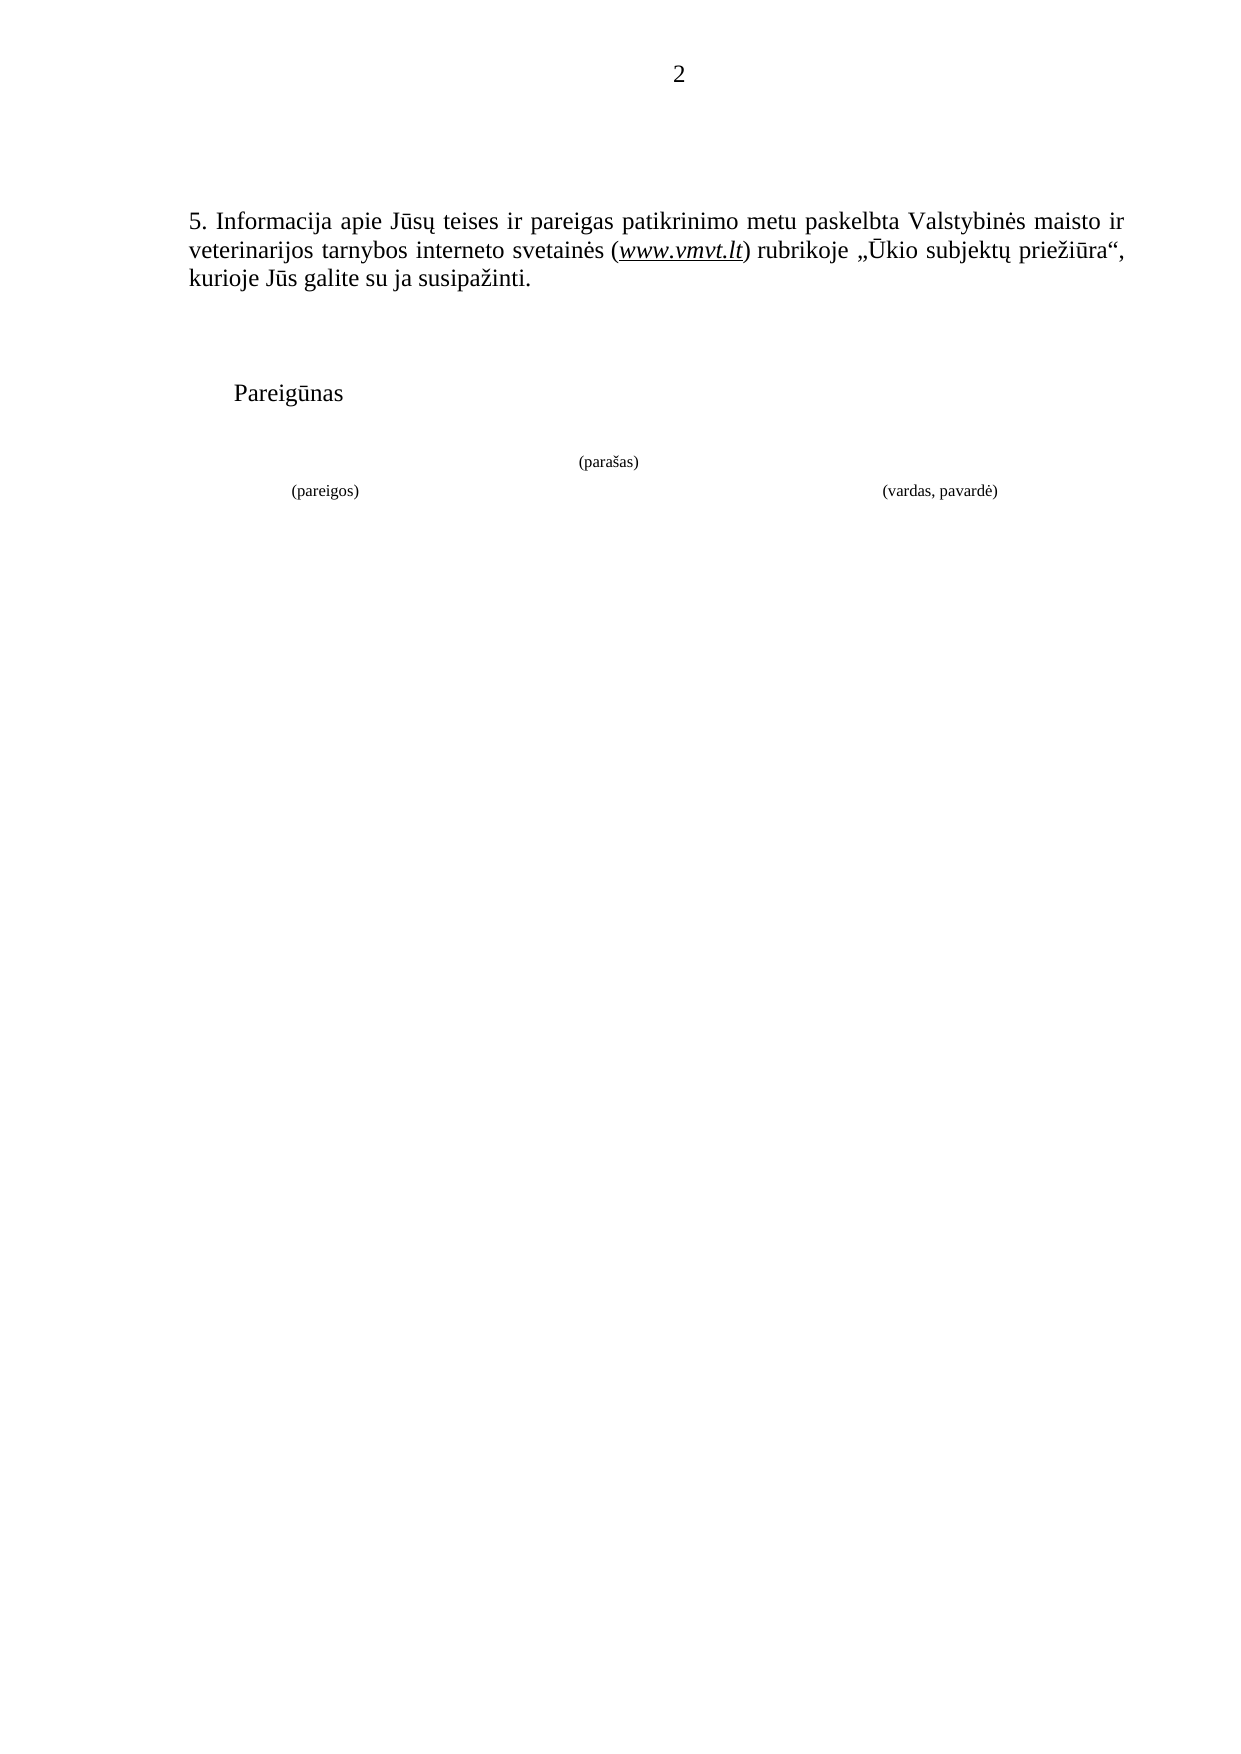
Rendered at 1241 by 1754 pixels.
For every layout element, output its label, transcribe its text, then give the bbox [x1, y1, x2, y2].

table_cell [1146, 379, 1189, 423]
table_cell [1136, 423, 1141, 500]
table_cell [1136, 206, 1240, 350]
table_cell [473, 500, 655, 528]
table_cell [804, 500, 809, 528]
table_cell [1146, 500, 1240, 528]
table_cell [1136, 350, 1240, 378]
table_cell [1189, 423, 1214, 500]
table_cell [1141, 423, 1146, 500]
table_cell [1136, 177, 1240, 206]
table_cell [1214, 423, 1240, 500]
table_cell [177, 350, 1136, 378]
table_cell Pareigūnas [177, 379, 473, 423]
table_cell [782, 500, 804, 528]
table_cell [177, 177, 1136, 206]
table_cell [177, 500, 473, 528]
table_cell [1136, 500, 1146, 528]
table_cell [655, 500, 752, 528]
table_cell [1214, 379, 1240, 423]
table_cell [809, 500, 1136, 528]
table_cell [1141, 379, 1146, 423]
table_cell (pareigos) [177, 423, 473, 500]
table_cell [1189, 379, 1214, 423]
table_cell [757, 500, 782, 528]
table_cell (parašas) [473, 423, 744, 500]
table_cell [752, 500, 757, 528]
table_cell 5. Informacija apie Jūsų teises ir pareigas patikrinimo metu paskelbta Valstybinės maisto ir veterinarijos tarnybos interneto svetainės (www.vmvt.lt) rubrikoje „Ūkio subjektų priežiūra“, kurioje Jūs galite su ja susipažinti. [177, 206, 1136, 350]
table_cell [1136, 379, 1141, 423]
table_cell [1146, 423, 1189, 500]
table_cell [473, 379, 744, 423]
table_cell [744, 379, 1136, 423]
table_cell (vardas, pavardė) [744, 423, 1136, 500]
